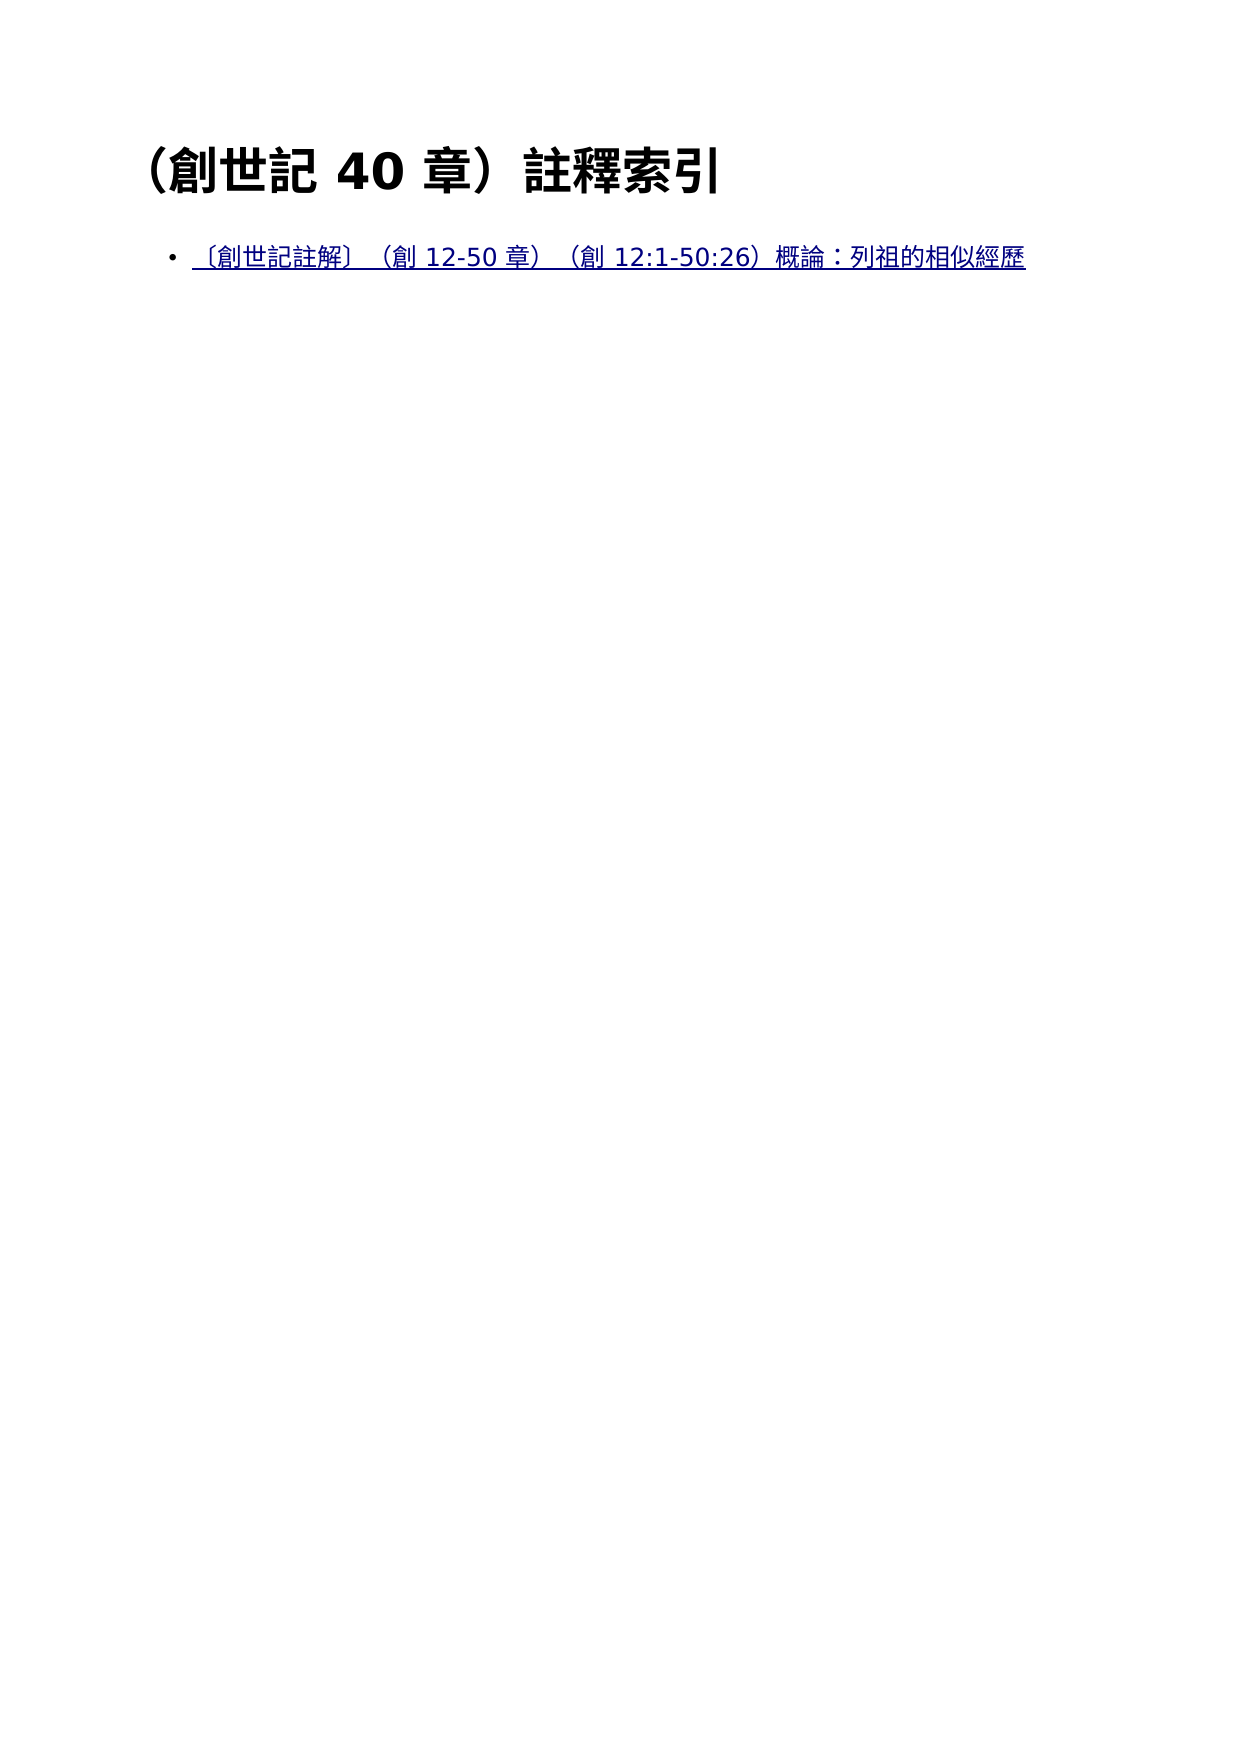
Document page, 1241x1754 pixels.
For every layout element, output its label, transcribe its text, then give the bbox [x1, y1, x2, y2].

list 〔創世記註解〕（創 12-50 章）（創 12:1-50:26）概論：列祖的相似經歷 [177, 243, 1122, 272]
subtitle （創世記 40 章）註釋索引 [118, 143, 1122, 201]
